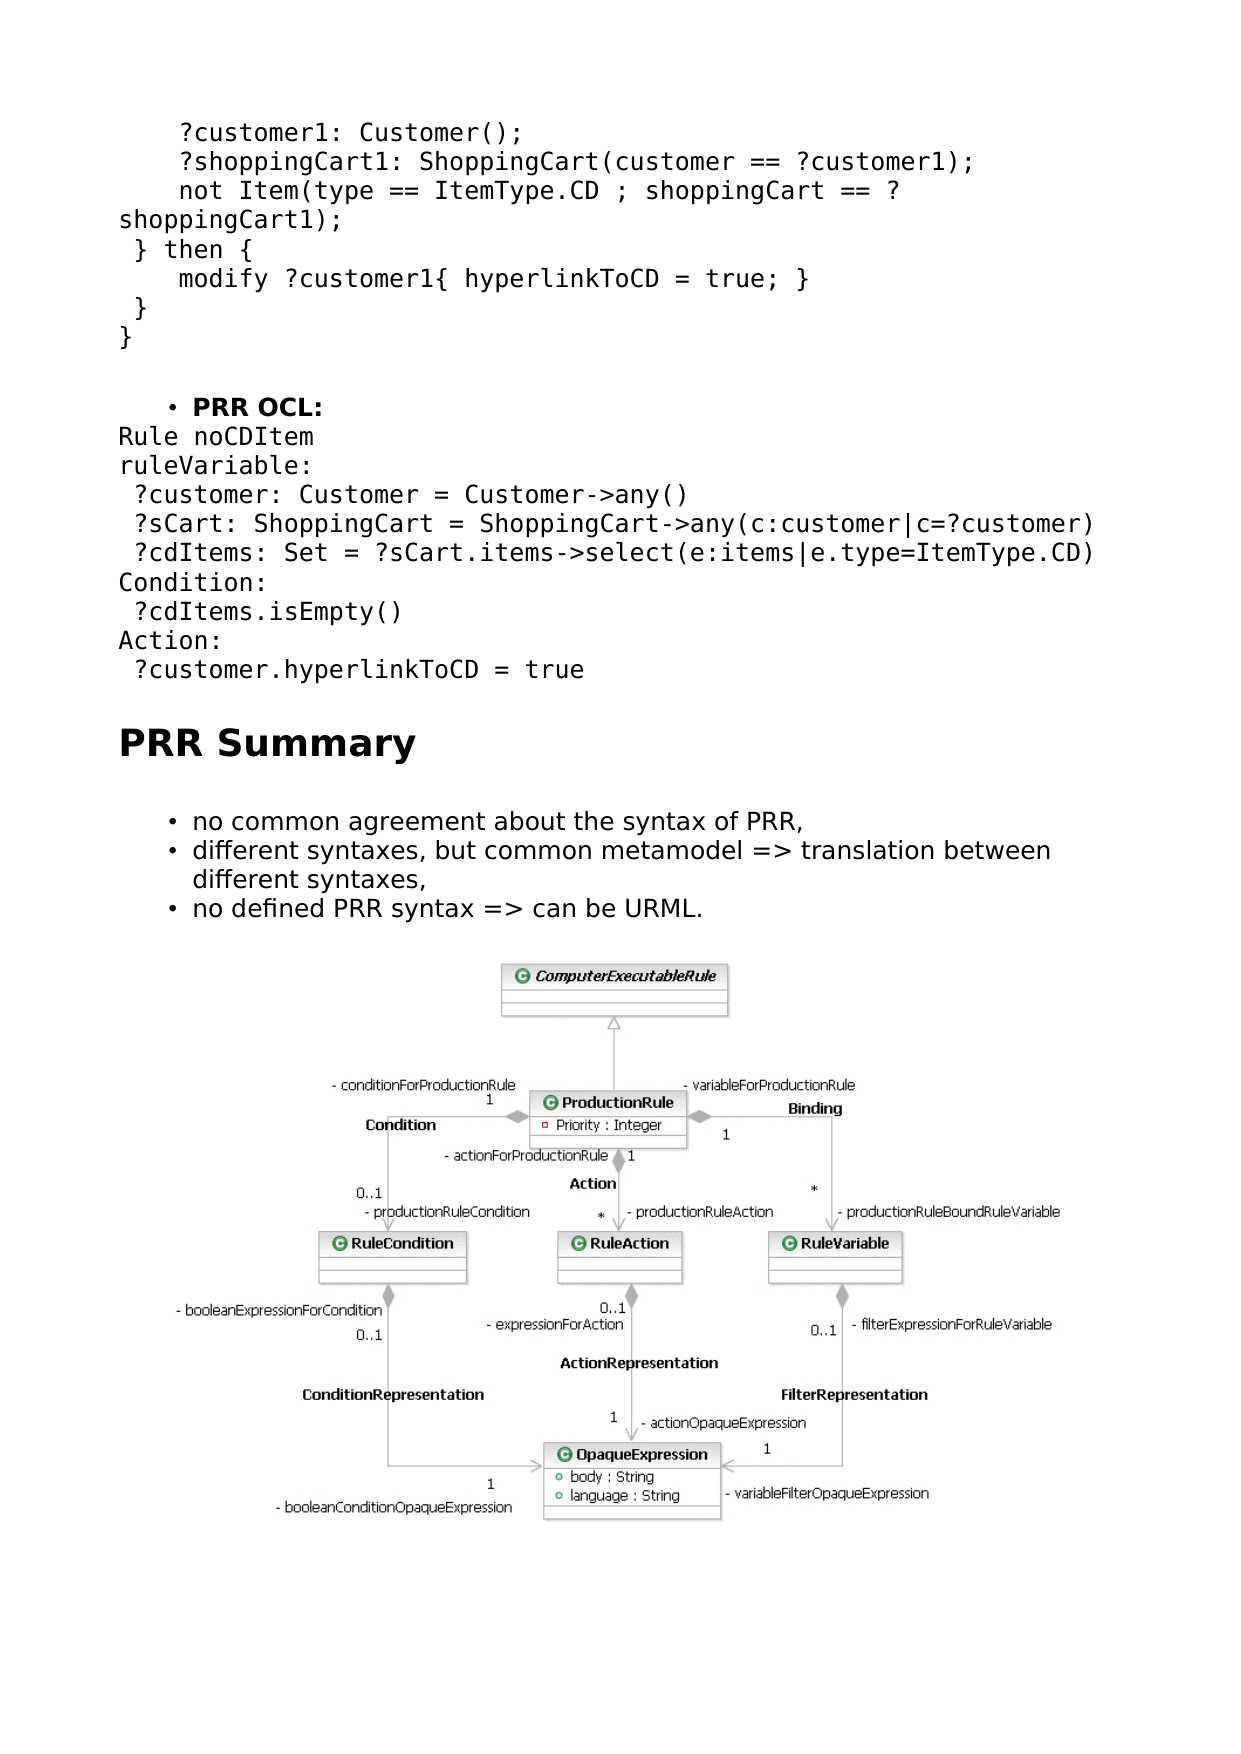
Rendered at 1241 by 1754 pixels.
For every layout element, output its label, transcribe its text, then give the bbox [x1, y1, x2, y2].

text ?customer1: Customer(); ?shoppingCart1: ShoppingCart(customer == ?customer1); not Item(type == ItemType.CD ; shoppingCart == ?shoppingCart1); } then { modify ?customer1{ hyperlinkToCD = true; } } } [118, 118, 1122, 351]
list different syntaxes, but common metamodel => translation between different syntaxes, [177, 836, 1122, 894]
list PRR OCL: [177, 393, 1122, 422]
list no common agreement about the syntax of PRR, [177, 807, 1122, 836]
subtitle PRR Summary [118, 721, 1122, 765]
picture [151, 952, 1089, 1543]
list no defined PRR syntax => can be URML. [177, 894, 1122, 923]
text Rule noCDItem ruleVariable: ?customer: Customer = Customer->any() ?sCart: ShoppingCart = ShoppingCart->any(c:customer|c=?customer) ?cdItems: Set = ?sCart.items->select(e:items|e.type=ItemType.CD) Condition: ?cdItems.isEmpty() Action: ?customer.hyperlinkToCD = true [118, 422, 1122, 684]
